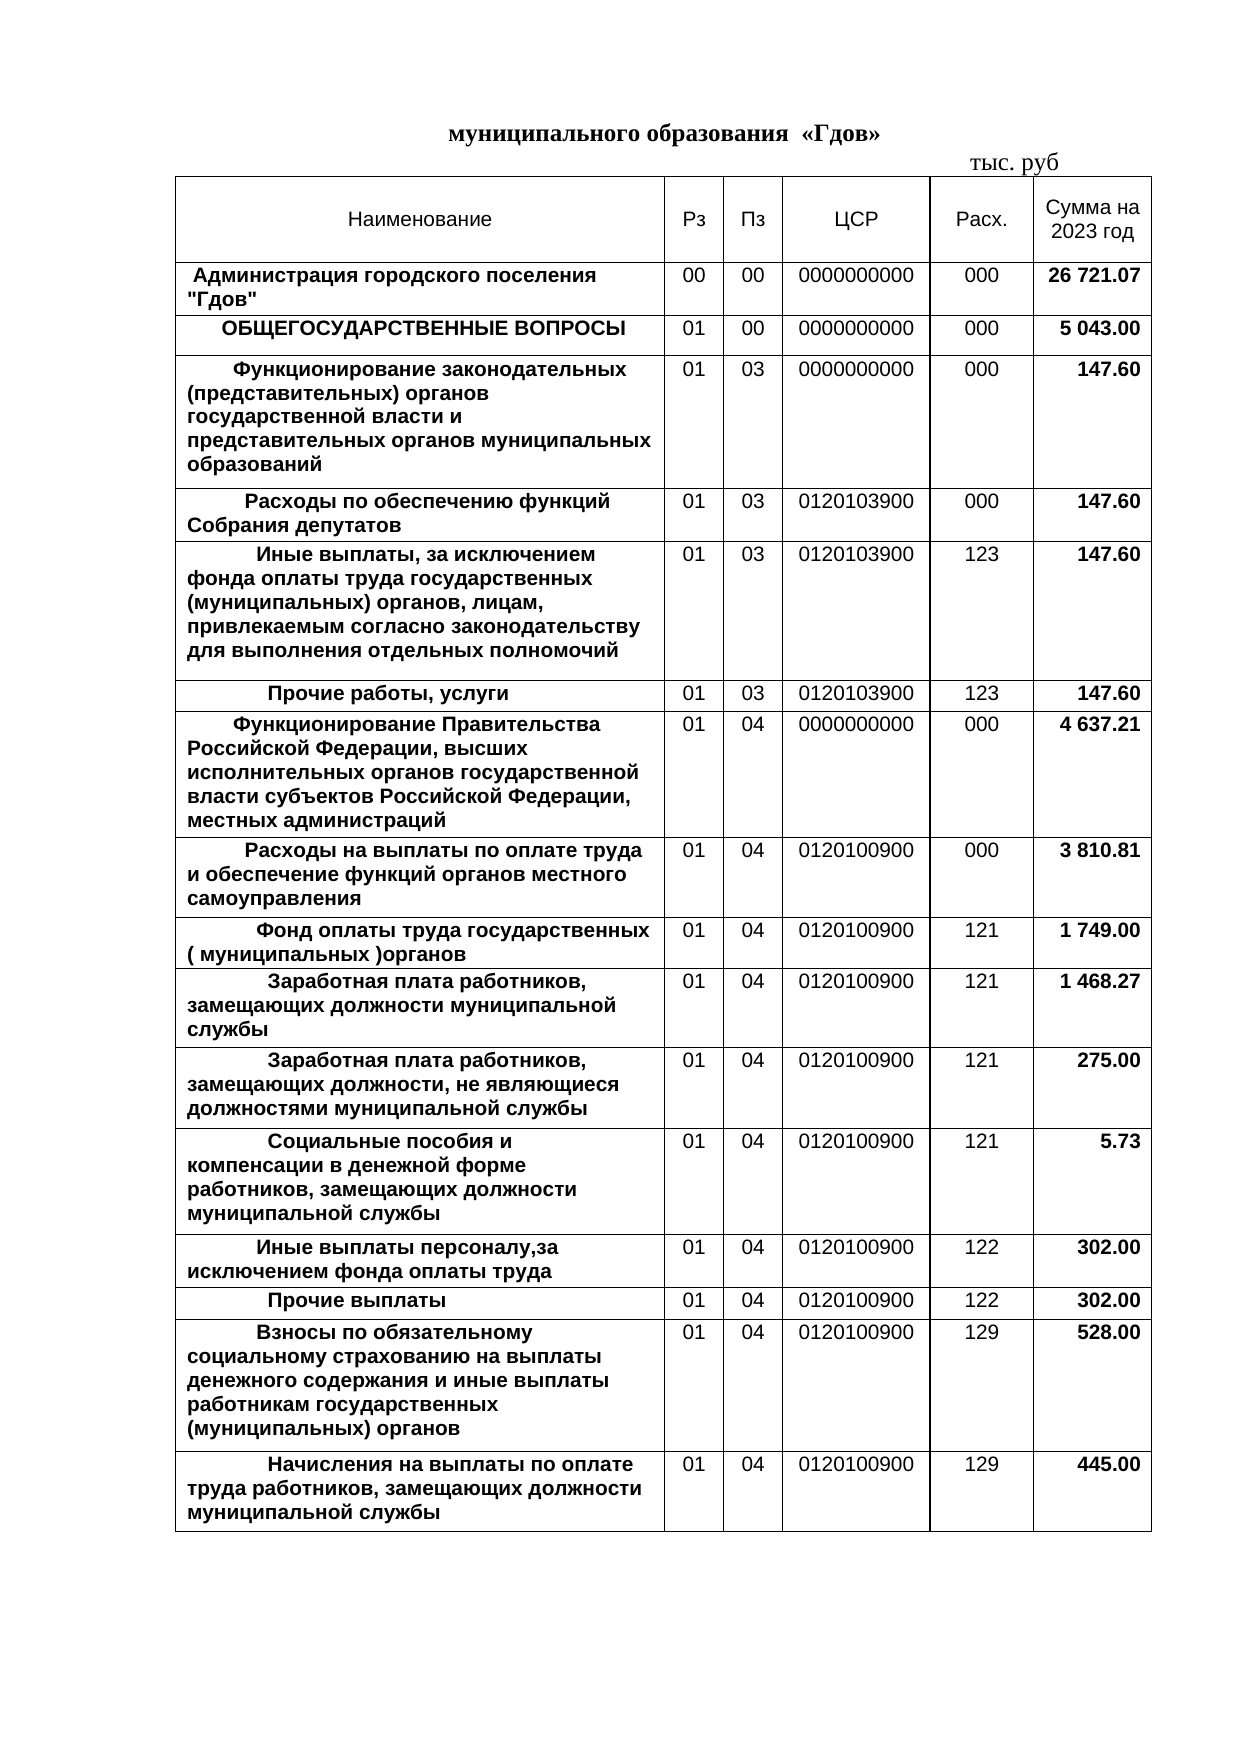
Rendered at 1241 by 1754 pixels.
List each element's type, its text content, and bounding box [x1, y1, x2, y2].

table_cell 0120100900 [783, 1048, 929, 1128]
table_cell Прочие выплаты [176, 1288, 664, 1318]
table_header Наименование [176, 177, 664, 262]
table_cell 000 [931, 838, 1033, 917]
table_cell 000 [931, 712, 1033, 837]
table_cell 122 [931, 1288, 1033, 1318]
table_cell 147.60 [1034, 489, 1151, 541]
table_cell 01 [665, 316, 723, 355]
table_cell 122 [931, 1235, 1033, 1287]
table_cell 4 637.21 [1034, 712, 1151, 837]
table_cell 26 721.07 [1034, 263, 1151, 315]
table_cell 123 [931, 681, 1033, 711]
table_cell Иные выплаты, за исключением фонда оплаты труда государственных (муниципальных) органов, лицам, привлекаемым согласно законодательству для выполнения отдельных полномочий [176, 542, 664, 680]
table_cell 04 [724, 1129, 782, 1234]
table_cell 0000000000 [783, 356, 929, 488]
text муниципального образования «Гдов» [177, 118, 1152, 147]
table_cell 03 [724, 489, 782, 541]
table_cell Заработная плата работников, замещающих должности, не являющиеся должностями муниципальной службы [176, 1048, 664, 1128]
table_cell 000 [931, 356, 1033, 488]
table_cell 0000000000 [783, 712, 929, 837]
table_cell 0120100900 [783, 969, 929, 1047]
table_cell Начисления на выплаты по оплате труда работников, замещающих должности муниципальной службы [176, 1452, 664, 1531]
table_cell 04 [724, 969, 782, 1047]
table_cell Взносы по обязательному социальному страхованию на выплаты денежного содержания и иные выплаты работникам государственных (муниципальных) органов [176, 1320, 664, 1451]
table_cell 03 [724, 542, 782, 680]
table_cell 03 [724, 681, 782, 711]
table_cell 0120100900 [783, 1452, 929, 1531]
table_cell 04 [724, 838, 782, 917]
table_cell Расходы по обеспечению функций Собрания депутатов [176, 489, 664, 541]
table_cell Администрация городского поселения "Гдов" [176, 263, 664, 315]
table_cell 147.60 [1034, 681, 1151, 711]
table_cell 01 [665, 1320, 723, 1451]
table_cell 129 [931, 1452, 1033, 1531]
table_cell 0120100900 [783, 1129, 929, 1234]
table_cell 01 [665, 969, 723, 1047]
table_cell 01 [665, 1288, 723, 1318]
table_cell Заработная плата работников, замещающих должности муниципальной службы [176, 969, 664, 1047]
table_cell 302.00 [1034, 1288, 1151, 1318]
table_cell 01 [665, 838, 723, 917]
table_cell Прочие работы, услуги [176, 681, 664, 711]
table_cell 1 749.00 [1034, 918, 1151, 967]
table_cell 123 [931, 542, 1033, 680]
table_header Рз [665, 177, 723, 262]
table_cell 5 043.00 [1034, 316, 1151, 355]
table_cell 275.00 [1034, 1048, 1151, 1128]
table_cell 0000000000 [783, 263, 929, 315]
table_cell 0120100900 [783, 838, 929, 917]
table_cell 00 [665, 263, 723, 315]
table_cell 04 [724, 1235, 782, 1287]
table_cell ОБЩЕГОСУДАРСТВЕННЫЕ ВОПРОСЫ [176, 316, 664, 355]
table_header Сумма на 2023 год [1034, 177, 1151, 262]
table_cell Расходы на выплаты по оплате труда и обеспечение функций органов местного самоуправления [176, 838, 664, 917]
table_cell 01 [665, 1129, 723, 1234]
table_cell 01 [665, 1235, 723, 1287]
table_cell 04 [724, 1048, 782, 1128]
text тыс. руб [177, 147, 1152, 176]
table_cell 04 [724, 712, 782, 837]
table_cell 04 [724, 1288, 782, 1318]
table_cell Функционирование Правительства Российской Федерации, высших исполнительных органов государственной власти субъектов Российской Федерации, местных администраций [176, 712, 664, 837]
table_cell 0000000000 [783, 316, 929, 355]
table_cell 04 [724, 1320, 782, 1451]
table_cell 129 [931, 1320, 1033, 1451]
table_cell 1 468.27 [1034, 969, 1151, 1047]
table_cell 01 [665, 918, 723, 967]
table_cell 0120100900 [783, 918, 929, 967]
table_header Расх. [931, 177, 1033, 262]
table_cell 0120100900 [783, 1320, 929, 1451]
table_cell 0120100900 [783, 1235, 929, 1287]
table_cell 000 [931, 316, 1033, 355]
table_cell 121 [931, 918, 1033, 967]
table_cell 121 [931, 1129, 1033, 1234]
table_cell 0120103900 [783, 542, 929, 680]
table_cell 04 [724, 1452, 782, 1531]
table_cell 01 [665, 1452, 723, 1531]
table_header ЦСР [783, 177, 929, 262]
table_cell 03 [724, 356, 782, 488]
table_cell 04 [724, 918, 782, 967]
table_header Пз [724, 177, 782, 262]
table_cell 01 [665, 1048, 723, 1128]
table_cell 0120100900 [783, 1288, 929, 1318]
table_cell Иные выплаты персоналу,за исключением фонда оплаты труда [176, 1235, 664, 1287]
table_cell 01 [665, 542, 723, 680]
table_cell 01 [665, 356, 723, 488]
table_cell 302.00 [1034, 1235, 1151, 1287]
table_cell 00 [724, 316, 782, 355]
table_cell 3 810.81 [1034, 838, 1151, 917]
table_cell Функционирование законодательных (представительных) органов государственной власти и представительных органов муниципальных образований [176, 356, 664, 488]
table_cell 01 [665, 712, 723, 837]
table_cell 0120103900 [783, 489, 929, 541]
table_cell 0120103900 [783, 681, 929, 711]
table_cell 121 [931, 1048, 1033, 1128]
table_cell 01 [665, 681, 723, 711]
table_cell 01 [665, 489, 723, 541]
table_cell 147.60 [1034, 356, 1151, 488]
table_cell Фонд оплаты труда государственных ( муниципальных )органов [176, 918, 664, 967]
table_cell 00 [724, 263, 782, 315]
table_cell 147.60 [1034, 542, 1151, 680]
table_cell 000 [931, 489, 1033, 541]
table_cell 121 [931, 969, 1033, 1047]
table_cell 528.00 [1034, 1320, 1151, 1451]
table_cell 445.00 [1034, 1452, 1151, 1531]
table_cell Социальные пособия и компенсации в денежной форме работников, замещающих должности муниципальной службы [176, 1129, 664, 1234]
table_cell 000 [931, 263, 1033, 315]
table_cell 5.73 [1034, 1129, 1151, 1234]
